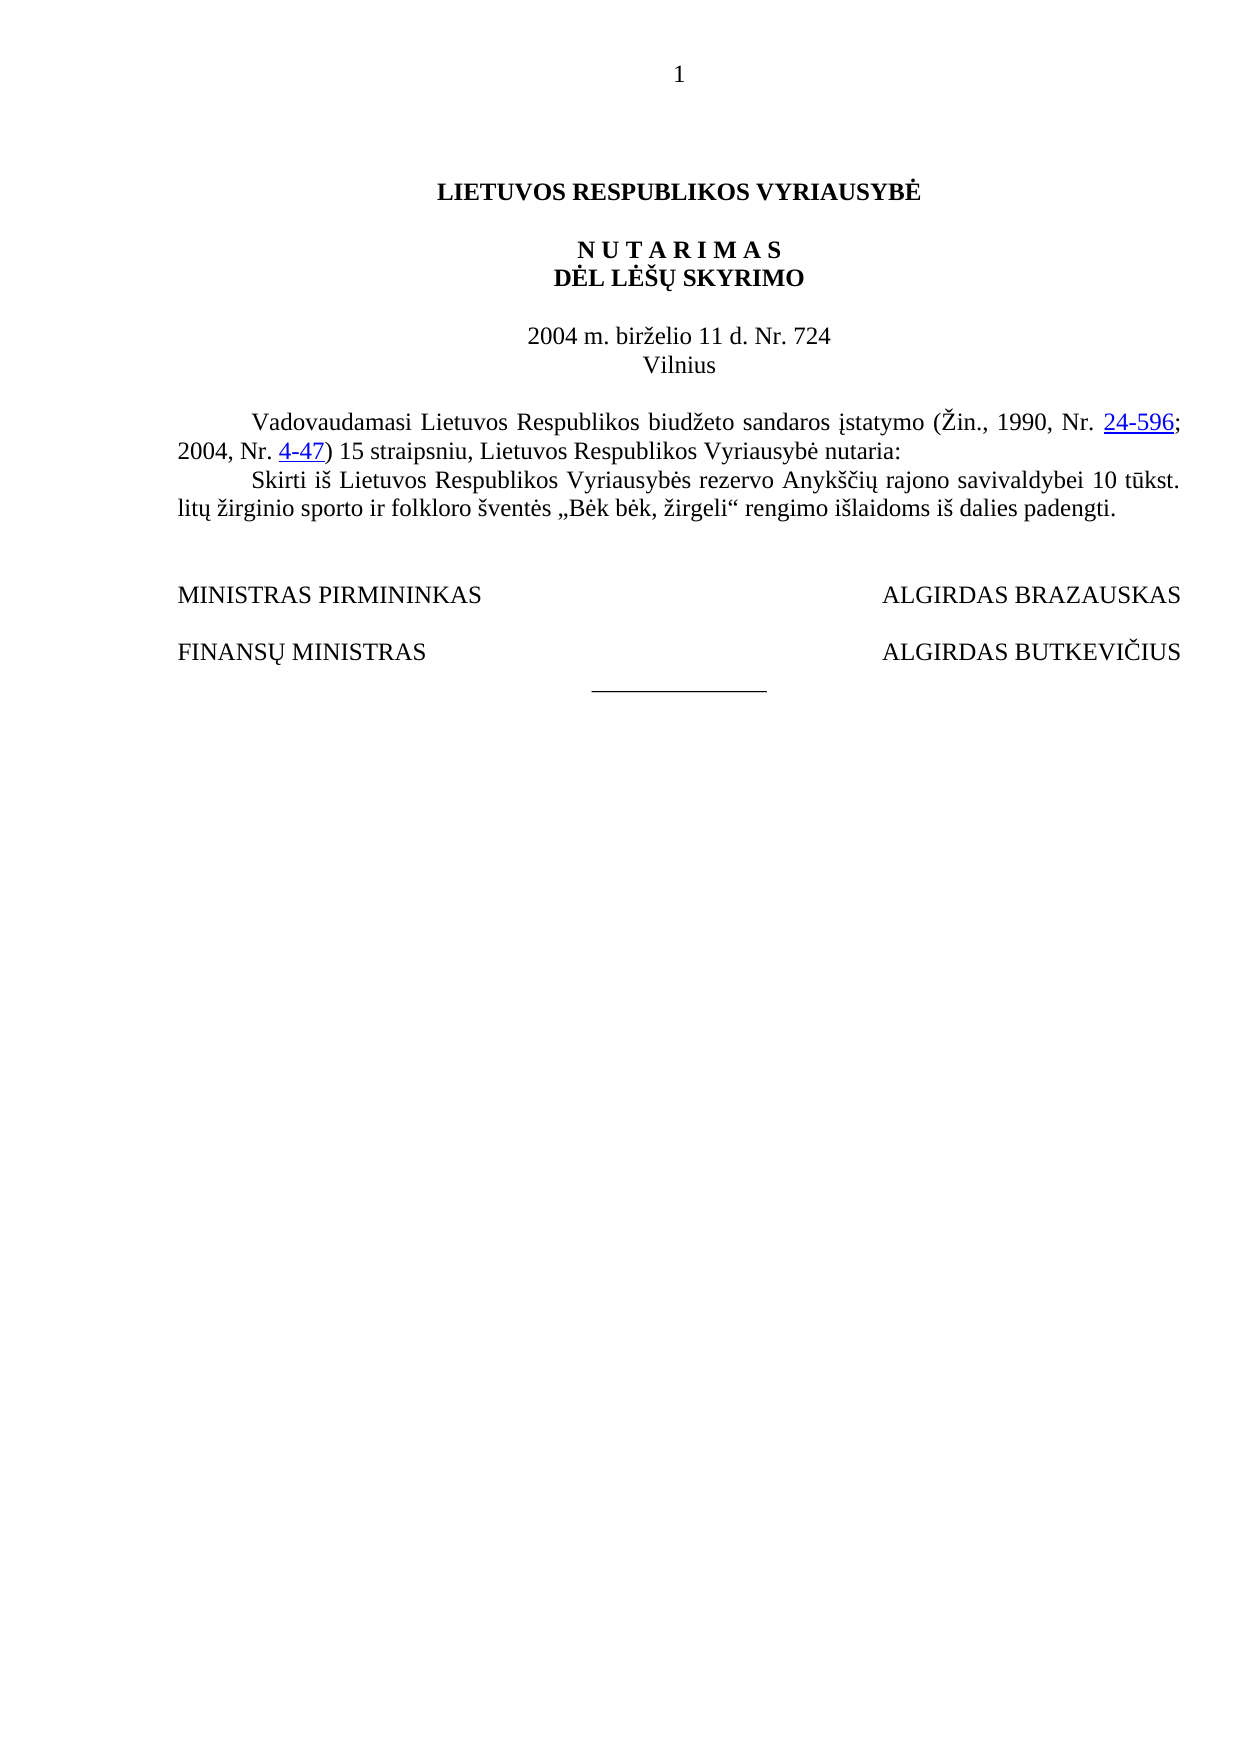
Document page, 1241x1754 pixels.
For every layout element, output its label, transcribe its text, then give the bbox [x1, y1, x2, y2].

text Skirti iš Lietuvos Respublikos Vyriausybės rezervo Anykščių rajono savivaldybei 10 tūkst. litų žirginio sporto ir folkloro šventės „Bėk bėk, žirgeli“ rengimo išlaidoms iš dalies padengti. [177, 465, 1181, 522]
text MINISTRAS PIRMININKAS ALGIRDAS BRAZAUSKAS [177, 580, 1181, 608]
text DĖL LĖŠŲ SKYRIMO [177, 263, 1181, 292]
text FINANSŲ MINISTRAS ALGIRDAS BUTKEVIČIUS [177, 637, 1181, 666]
text LIETUVOS RESPUBLIKOS VYRIAUSYBĖ [177, 177, 1181, 206]
text Vilnius [177, 350, 1181, 378]
text ______________ [177, 666, 1181, 695]
text N U T A R I M A S [177, 235, 1181, 263]
text 2004 m. birželio 11 d. Nr. 724 [177, 321, 1181, 350]
text Vadovaudamasi Lietuvos Respublikos biudžeto sandaros įstatymo (Žin., 1990, Nr. 24-596; 2004, Nr. 4-47) 15 straipsniu, Lietuvos Respublikos Vyriausybė nutaria: [177, 407, 1181, 465]
